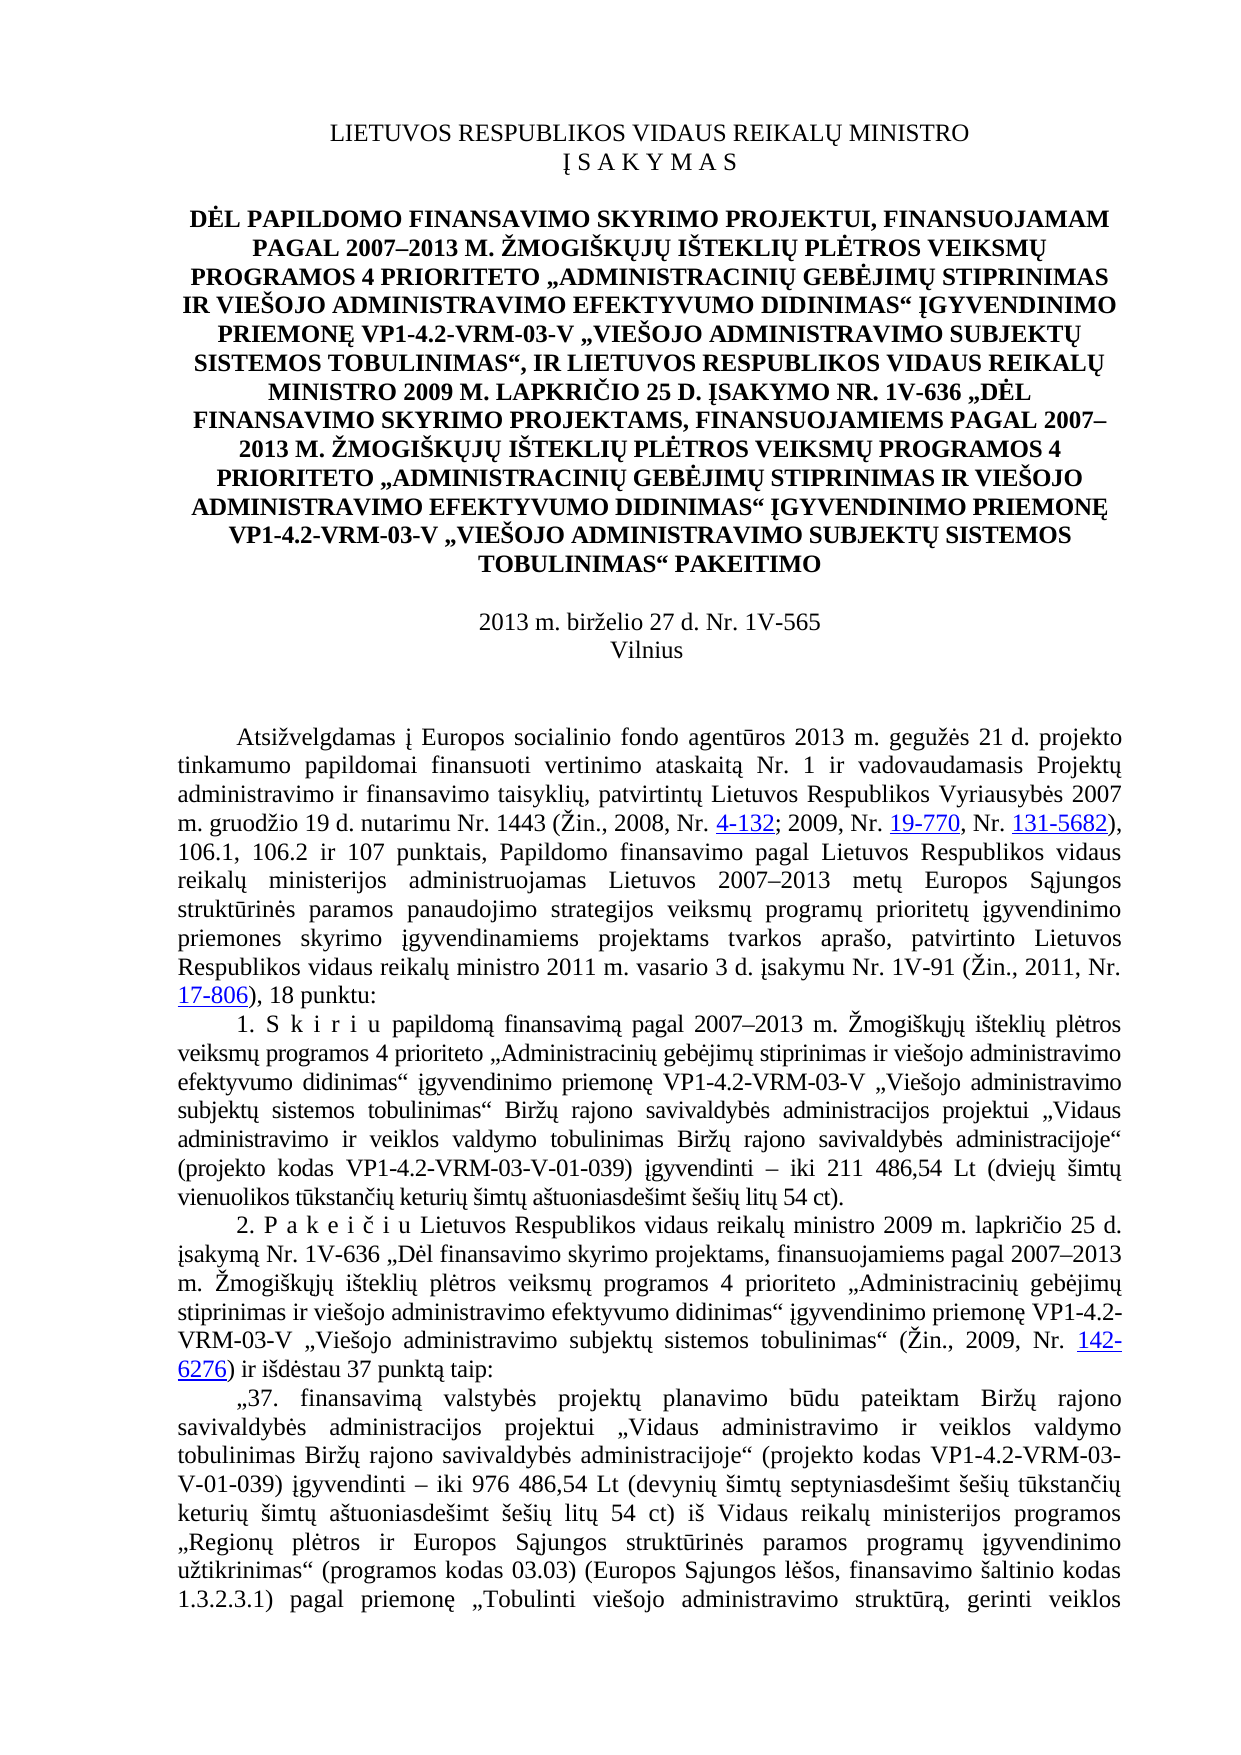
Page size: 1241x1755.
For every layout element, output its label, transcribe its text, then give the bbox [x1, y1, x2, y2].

text DĖL PAPILDOMO FINANSAVIMO SKYRIMO PROJEKTUI, FINANSUOJAMAM PAGAL 2007–2013 M. ŽMOGIŠKŲJŲ IŠTEKLIŲ PLĖTROS VEIKSMŲ PROGRAMOS 4 PRIORITETO „ADMINISTRACINIŲ GEBĖJIMŲ STIPRINIMAS IR VIEŠOJO ADMINISTRAVIMO EFEKTYVUMO DIDINIMAS“ ĮGYVENDINIMO PRIEMONĘ VP1-4.2-VRM-03-V „VIEŠOJO ADMINISTRAVIMO SUBJEKTŲ SISTEMOS TOBULINIMAS“, IR LIETUVOS RESPUBLIKOS VIDAUS REIKALŲ MINISTRO 2009 M. LAPKRIČIO 25 D. ĮSAKYMO NR. 1V-636 „DĖL FINANSAVIMO SKYRIMO PROJEKTAMS, FINANSUOJAMIEMS PAGAL 2007–2013 M. ŽMOGIŠKŲJŲ IŠTEKLIŲ PLĖTROS VEIKSMŲ PROGRAMOS 4 PRIORITETO „ADMINISTRACINIŲ GEBĖJIMŲ STIPRINIMAS IR VIEŠOJO ADMINISTRAVIMO EFEKTYVUMO DIDINIMAS“ ĮGYVENDINIMO PRIEMONĘ VP1-4.2-VRM-03-V „VIEŠOJO ADMINISTRAVIMO SUBJEKTŲ SISTEMOS TOBULINIMAS“ PAKEITIMO [177, 204, 1122, 578]
text Vilnius [177, 636, 1122, 664]
text LIETUVOS RESPUBLIKOS VIDAUS REIKALŲ MINISTRO [177, 118, 1122, 147]
text „37. finansavimą valstybės projektų planavimo būdu pateiktam Biržų rajono savivaldybės administracijos projektui „Vidaus administravimo ir veiklos valdymo tobulinimas Biržų rajono savivaldybės administracijoje“ (projekto kodas VP1-4.2-VRM-03-V-01-039) įgyvendinti – iki 976 486,54 Lt (devynių šimtų septyniasdešimt šešių tūkstančių keturių šimtų aštuoniasdešimt šešių litų 54 ct) iš Vidaus reikalų ministerijos programos „Regionų plėtros ir Europos Sąjungos struktūrinės paramos programų įgyvendinimo užtikrinimas“ (programos kodas 03.03) (Europos Sąjungos lėšos, finansavimo šaltinio kodas 1.3.2.3.1) pagal priemonę „Tobulinti viešojo administravimo struktūrą, gerinti veiklos [177, 1383, 1122, 1613]
text 1. S k i r i u papildomą finansavimą pagal 2007–2013 m. Žmogiškųjų išteklių plėtros veiksmų programos 4 prioriteto „Administracinių gebėjimų stiprinimas ir viešojo administravimo efektyvumo didinimas“ įgyvendinimo priemonę VP1-4.2-VRM-03-V „Viešojo administravimo subjektų sistemos tobulinimas“ Biržų rajono savivaldybės administracijos projektui „Vidaus administravimo ir veiklos valdymo tobulinimas Biržų rajono savivaldybės administracijoje“ (projekto kodas VP1-4.2-VRM-03-V-01-039) įgyvendinti – iki 211 486,54 Lt (dviejų šimtų vienuolikos tūkstančių keturių šimtų aštuoniasdešimt šešių litų 54 ct). [177, 1009, 1122, 1211]
text Atsižvelgdamas į Europos socialinio fondo agentūros 2013 m. gegužės 21 d. projekto tinkamumo papildomai finansuoti vertinimo ataskaitą Nr. 1 ir vadovaudamasis Projektų administravimo ir finansavimo taisyklių, patvirtintų Lietuvos Respublikos Vyriausybės 2007 m. gruodžio 19 d. nutarimu Nr. 1443 (Žin., 2008, Nr. 4-132; 2009, Nr. 19-770, Nr. 131-5682), 106.1, 106.2 ir 107 punktais, Papildomo finansavimo pagal Lietuvos Respublikos vidaus reikalų ministerijos administruojamas Lietuvos 2007–2013 metų Europos Sąjungos struktūrinės paramos panaudojimo strategijos veiksmų programų prioritetų įgyvendinimo priemones skyrimo įgyvendinamiems projektams tvarkos aprašo, patvirtinto Lietuvos Respublikos vidaus reikalų ministro 2011 m. vasario 3 d. įsakymu Nr. 1V-91 (Žin., 2011, Nr. 17-806), 18 punktu: [177, 722, 1122, 1009]
text Į S A K Y M A S [177, 147, 1122, 176]
text 2013 m. birželio 27 d. Nr. 1V-565 [177, 607, 1122, 636]
text 2. P a k e i č i u Lietuvos Respublikos vidaus reikalų ministro 2009 m. lapkričio 25 d. įsakymą Nr. 1V-636 „Dėl finansavimo skyrimo projektams, finansuojamiems pagal 2007–2013 m. Žmogiškųjų išteklių plėtros veiksmų programos 4 prioriteto „Administracinių gebėjimų stiprinimas ir viešojo administravimo efektyvumo didinimas“ įgyvendinimo priemonę VP1-4.2-VRM-03-V „Viešojo administravimo subjektų sistemos tobulinimas“ (Žin., 2009, Nr. 142-6276) ir išdėstau 37 punktą taip: [177, 1211, 1122, 1383]
